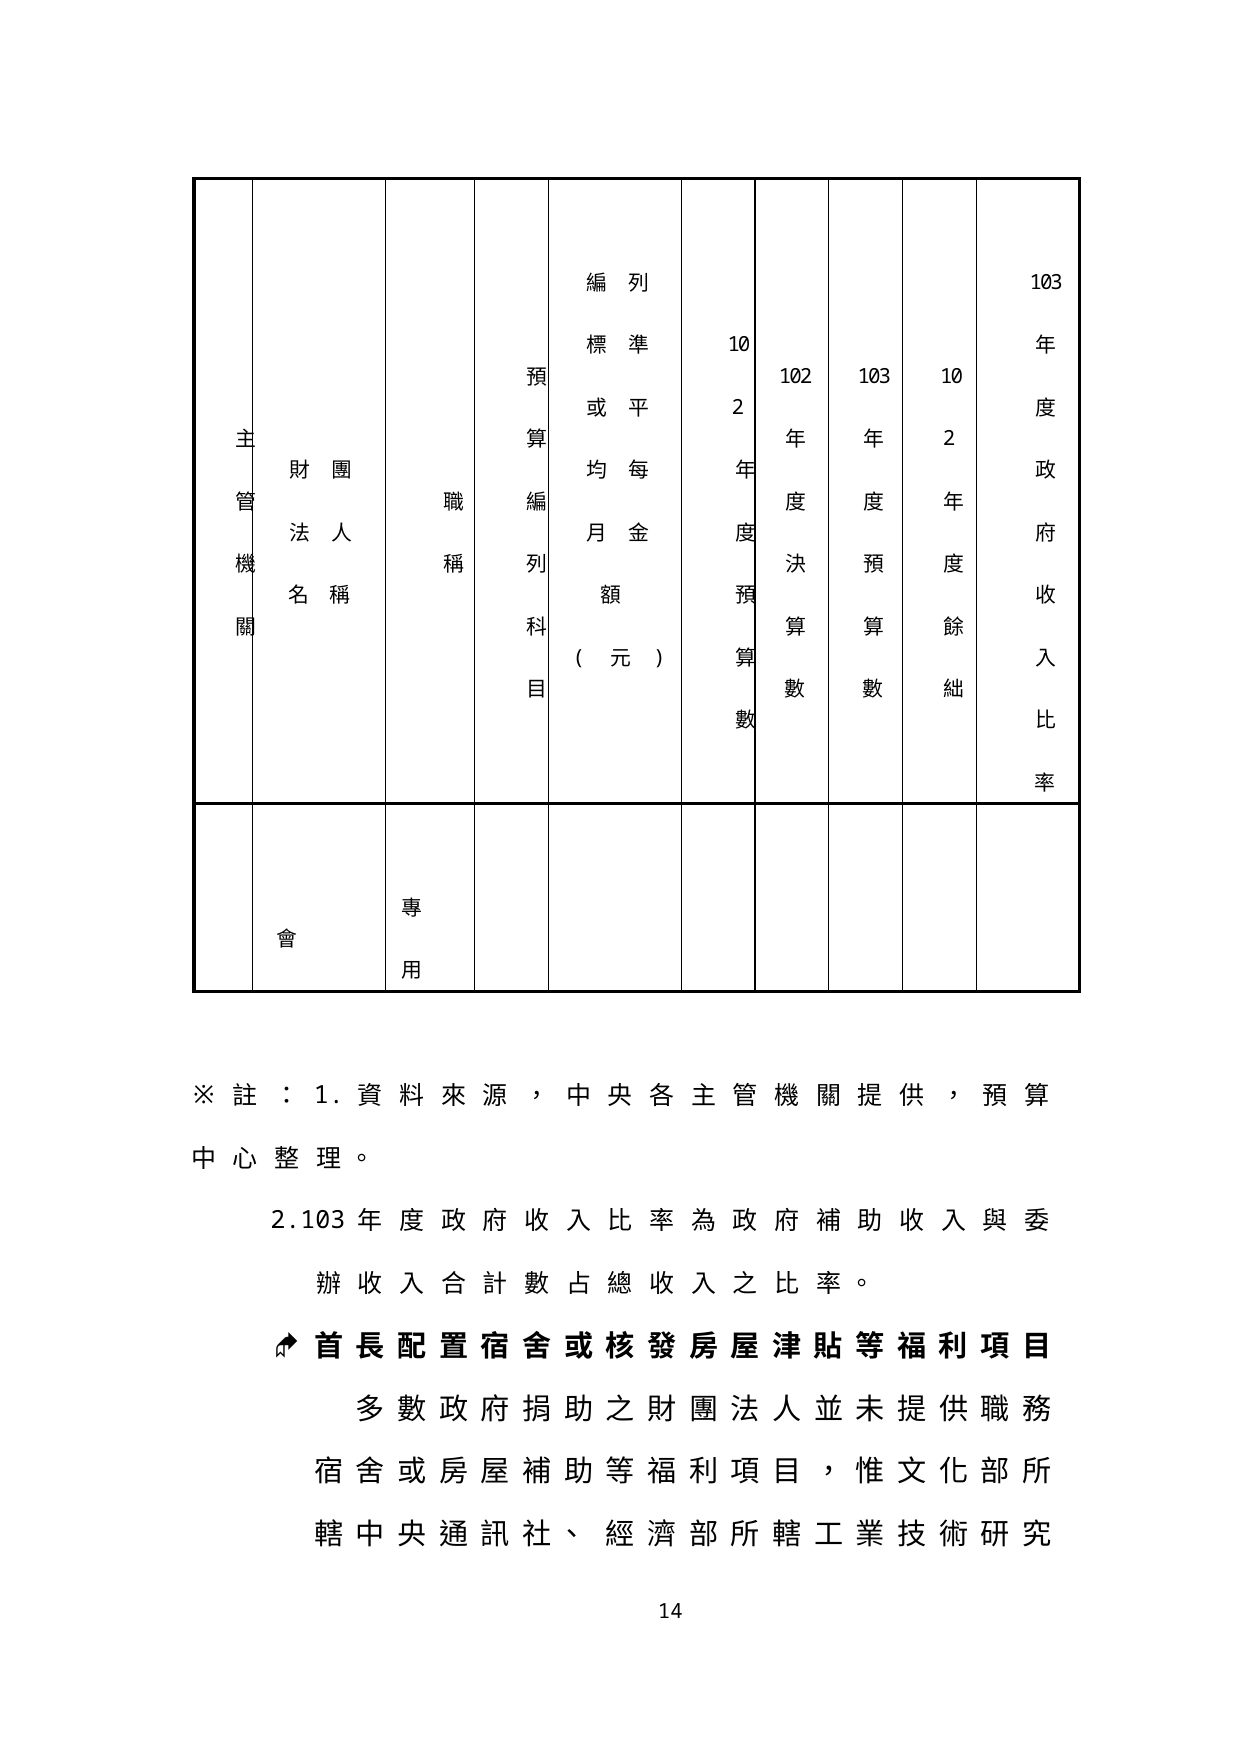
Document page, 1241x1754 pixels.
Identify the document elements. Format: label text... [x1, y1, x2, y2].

table_header 職稱 [386, 180, 474, 802]
table_cell [829, 805, 902, 990]
table_header 預算編列科目 [475, 180, 548, 802]
text 2.103年度政府收入比率為政府補助收入與委辦收入合計數占總收入之比率。 [259, 1177, 1058, 1302]
table_header 103年度政府收入比率 [977, 180, 1078, 802]
table_cell [756, 805, 828, 990]
text 首長配置宿舍或核發房屋津貼等福利項目 [242, 1302, 1058, 1365]
table_cell 交通部 [196, 805, 252, 990]
table_cell [475, 805, 548, 990]
table_header 102年度決算數 [756, 180, 828, 802]
table_header 102年度餘絀 [903, 180, 976, 802]
table_header 財團法人名稱 [253, 180, 385, 802]
table_cell - [549, 805, 681, 990]
table_header 102年度預算數 [682, 180, 754, 802]
table_cell 專用 [386, 805, 474, 990]
table_header 103年度預算數 [829, 180, 902, 802]
table_cell [682, 805, 754, 990]
table_cell 會 [253, 805, 385, 990]
text 多數政府捐助之財團法人並未提供職務宿舍或房屋補助等福利項目，惟文化部所轄中央通訊社、經濟部所轄工業技術研究 [271, 1365, 1058, 1552]
table_cell [903, 805, 976, 990]
table_header 主管機關 [196, 180, 252, 802]
table_header 編列標準或平均每月金額(元) [549, 180, 681, 802]
text ※註：1.資料來源，中央各主管機關提供，預算中心整理。 [183, 1052, 1058, 1177]
table_cell [977, 805, 1078, 990]
